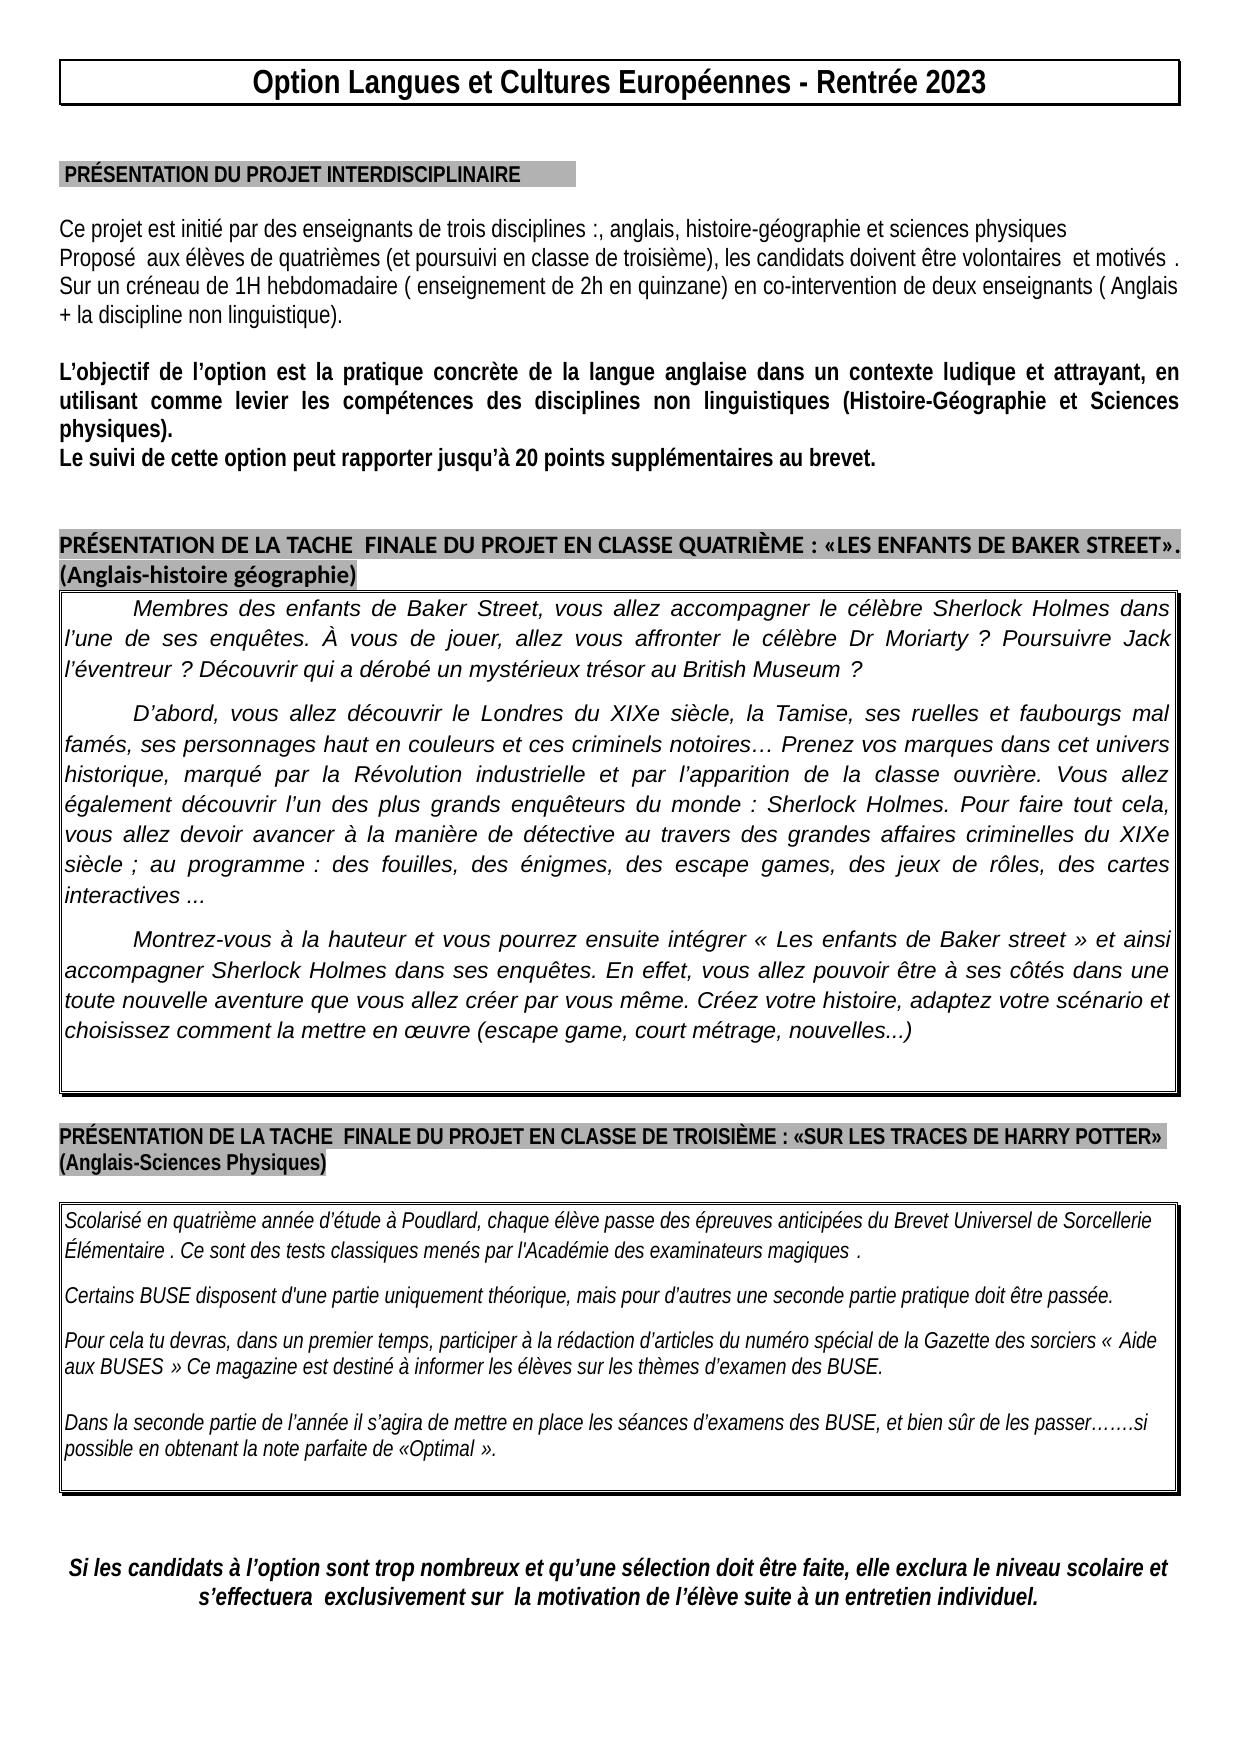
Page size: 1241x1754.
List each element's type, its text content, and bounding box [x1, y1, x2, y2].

text Si les candidats à l’option sont trop nombreux et qu’une sélection doit être faite, elle exclura le niveau scolaire et s’effectuera exclusivement sur la motivation de l’élève suite à un entretien individuel. [59, 1553, 1181, 1611]
text PRÉSENTATION DE LA TACHE FINALE DU PROJET EN CLASSE DE TROISIÈME : «SUR LES TRACES DE HARRY POTTER» (Anglais-Sciences Physiques) [59, 1123, 1181, 1176]
text Dans la seconde partie de l’année il s’agira de mettre en place les séances d’examens des BUSE, et bien sûr de les passer…….si possible en obtenant la note parfaite de «Optimal ». [62, 1403, 1175, 1461]
text Membres des enfants de Baker Street, vous allez accompagner le célèbre Sherlock Holmes dans l’une de ses enquêtes. À vous de jouer, allez vous affronter le célèbre Dr Moriarty ? Poursuivre Jack l’éventreur ? Découvrir qui a dérobé un mystérieux trésor au British Museum ? [62, 593, 1175, 682]
text Pour cela tu devras, dans un premier temps, participer à la rédaction d’articles du numéro spécial de la Gazette des sorciers « Aide aux BUSES » Ce magazine est destiné à informer les élèves sur les thèmes d’examen des BUSE. [62, 1322, 1175, 1380]
text Ce projet est initié par des enseignants de trois disciplines :, anglais, histoire-géographie et sciences physiques [59, 214, 1181, 242]
text PRÉSENTATION DE LA TACHE FINALE DU PROJET EN CLASSE QUATRIÈME : «LES ENFANTS DE BAKER STREET». (Anglais-histoire géographie) [59, 529, 1181, 590]
text D’abord, vous allez découvrir le Londres du XIXe siècle, la Tamise, ses ruelles et faubourgs mal famés, ses personnages haut en couleurs et ces criminels notoires… Prenez vos marques dans cet univers historique, marqué par la Révolution industrielle et par l’apparition de la classe ouvrière. Vous allez également découvrir l’un des plus grands enquêteurs du monde : Sherlock Holmes. Pour faire tout cela, vous allez devoir avancer à la manière de détective au travers des grandes affaires criminelles du XIXe siècle ; au programme : des fouilles, des énigmes, des escape games, des jeux de rôles, des cartes interactives ... [62, 695, 1175, 908]
text Sur un créneau de 1H hebdomadaire ( enseignement de 2h en quinzane) en co-intervention de deux enseignants ( Anglais + la discipline non linguistique). [59, 271, 1181, 328]
text Certains BUSE disposent d'une partie uniquement théorique, mais pour d’autres une seconde partie pratique doit être passée. [62, 1277, 1175, 1308]
text Proposé aux élèves de quatrièmes (et poursuivi en classe de troisième), les candidats doivent être volontaires et motivés . [59, 242, 1181, 271]
text Le suivi de cette option peut rapporter jusqu’à 20 points supplémentaires au brevet. [59, 443, 1181, 472]
text Scolarisé en quatrième année d’étude à Poudlard, chaque élève passe des épreuves anticipées du Brevet Universel de Sorcellerie Élémentaire . Ce sont des tests classiques menés par l'Académie des examinateurs magiques . [62, 1205, 1175, 1264]
text L’objectif de l’option est la pratique concrète de la langue anglaise dans un contexte ludique et attrayant, en utilisant comme levier les compétences des disciplines non linguistiques (Histoire-Géographie et Sciences physiques). [59, 357, 1181, 443]
text Option Langues et Cultures Européennes - Rentrée 2023 [61, 61, 1178, 103]
text Montrez-vous à la hauteur et vous pourrez ensuite intégrer « Les enfants de Baker street » et ainsi accompagner Sherlock Holmes dans ses enquêtes. En effet, vous allez pouvoir être à ses côtés dans une toute nouvelle aventure que vous allez créer par vous même. Créez votre histoire, adaptez votre scénario et choisissez comment la mettre en œuvre (escape game, court métrage, nouvelles...) [62, 921, 1175, 1043]
text PRÉSENTATION DU PROJET INTERDISCIPLINAIRE [59, 161, 1181, 187]
